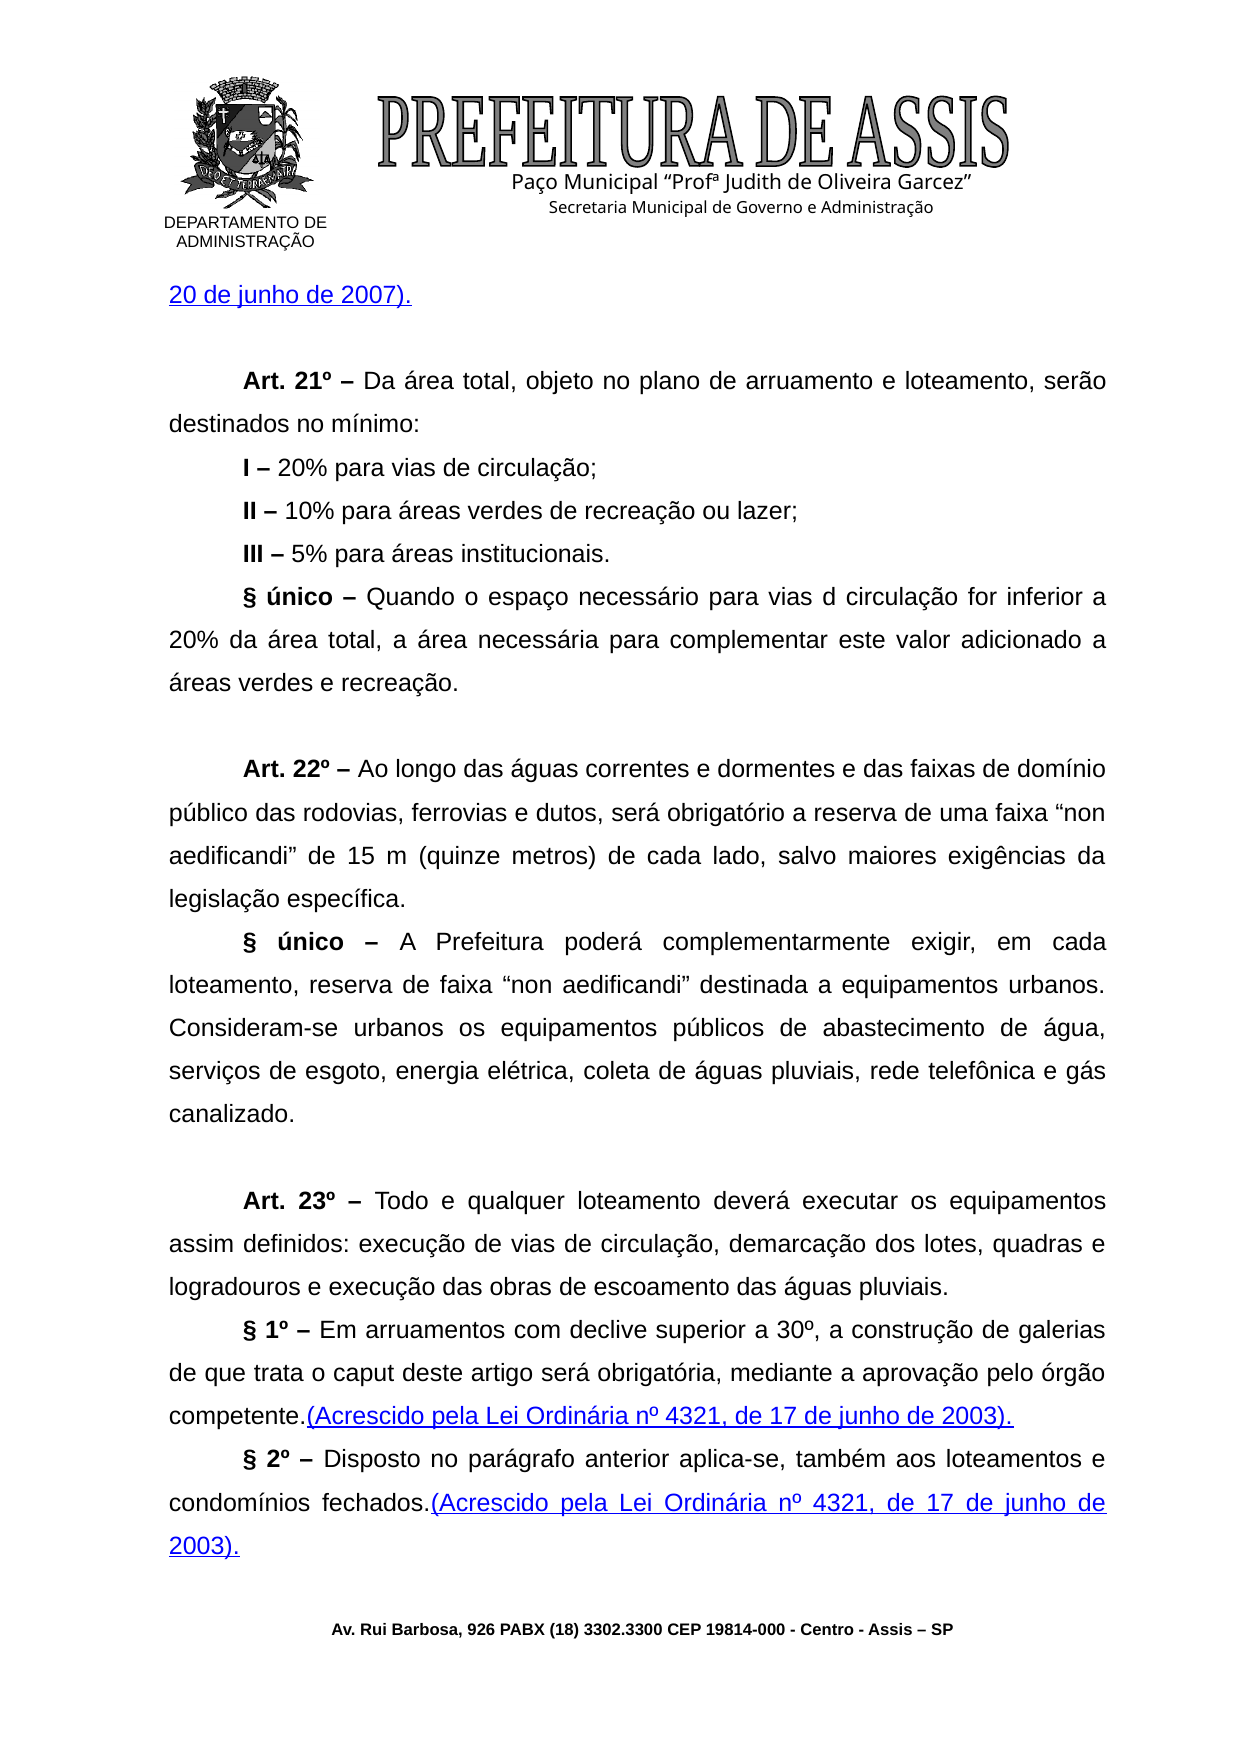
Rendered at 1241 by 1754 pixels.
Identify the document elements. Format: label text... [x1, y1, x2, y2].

text § único – A Prefeitura poderá complementarmente exigir, em cada loteamento, reserva de faixa “non aedificandi” destinada a equipamentos urbanos. Consideram-se urbanos os equipamentos públicos de abastecimento de água, serviços de esgoto, energia elétrica, coleta de águas pluviais, rede telefônica e gás canalizado. [169, 927, 1107, 1128]
text § único – Quando o espaço necessário para vias d circulação for inferior a 20% da área total, a área necessária para complementar este valor adicionado a áreas verdes e recreação. [169, 582, 1107, 697]
text § 1º – Em arruamentos com declive superior a 30º, a construção de galerias de que trata o caput deste artigo será obrigatória, mediante a aprovação pelo órgão competente.(Acrescido pela Lei Ordinária nº 4321, de 17 de junho de 2003). [169, 1315, 1107, 1430]
text § 2º – Disposto no parágrafo anterior aplica-se, também aos loteamentos e condomínios fechados.(Acrescido pela Lei Ordinária nº 4321, de 17 de junho de 2003). [169, 1444, 1107, 1559]
text Art. 23º – Todo e qualquer loteamento deverá executar os equipamentos assim definidos: execução de vias de circulação, demarcação dos lotes, quadras e logradouros e execução das obras de escoamento das águas pluviais. [169, 1186, 1107, 1301]
text Art. 21º – Da área total, objeto no plano de arruamento e loteamento, serão destinados no mínimo: [169, 366, 1107, 438]
text II – 10% para áreas verdes de recreação ou lazer; [169, 496, 1107, 524]
text 20 de junho de 2007). [169, 280, 1107, 309]
text Art. 22º – Ao longo das águas correntes e dormentes e das faixas de domínio público das rodovias, ferrovias e dutos, será obrigatório a reserva de uma faixa “non aedificandi” de 15 m (quinze metros) de cada lado, salvo maiores exigências da legislação específica. [169, 754, 1107, 912]
text III – 5% para áreas institucionais. [169, 539, 1107, 567]
text I – 20% para vias de circulação; [169, 452, 1107, 481]
